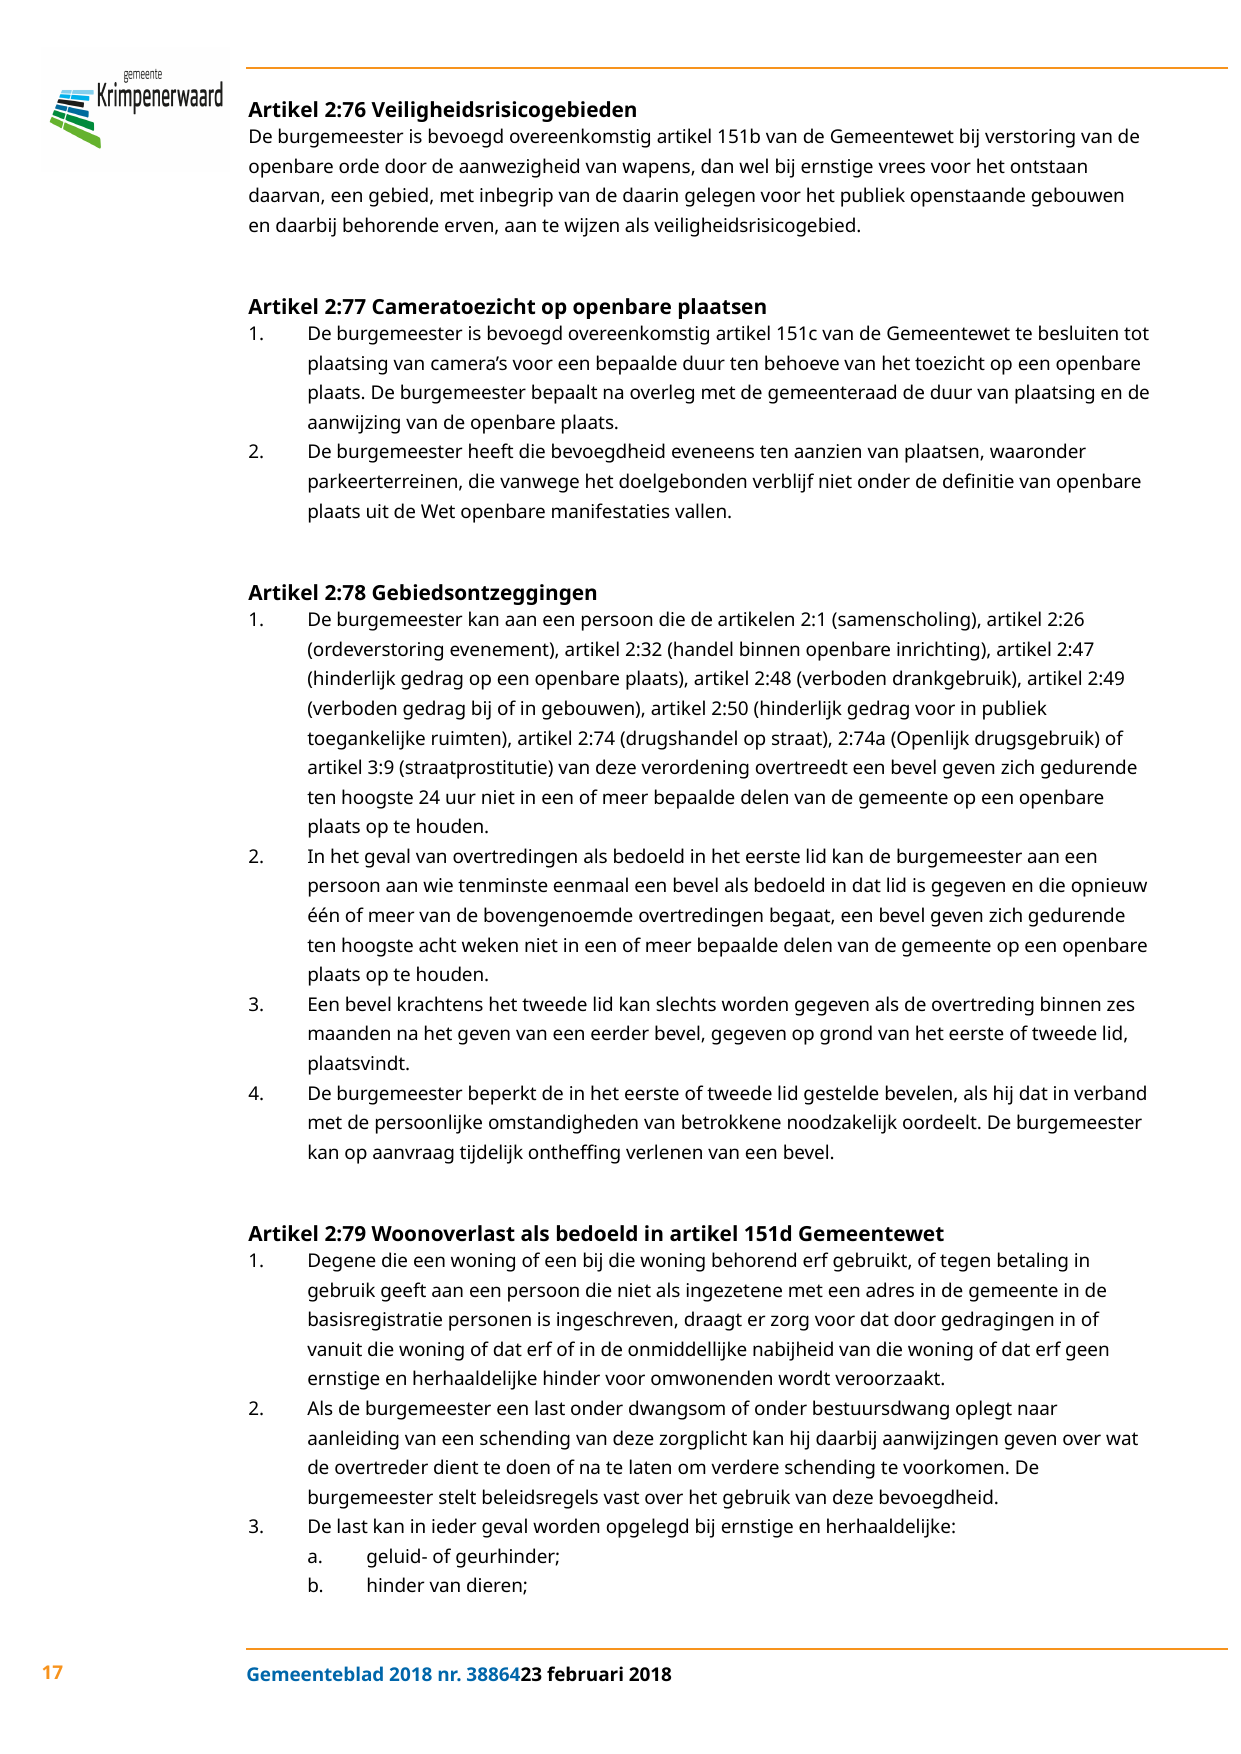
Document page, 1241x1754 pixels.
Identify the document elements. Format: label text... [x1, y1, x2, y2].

list De last kan in ieder geval worden opgelegd bij ernstige en herhaaldelijke: [248, 1513, 1152, 1539]
list In het geval van overtredingen als bedoeld in het eerste lid kan de burgemeester aan een persoon aan wie tenminste eenmaal een bevel als bedoeld in dat lid is gegeven en die opnieuw één of meer van de bovengenoemde overtredingen begaat, een bevel geven zich gedurende ten hoogste acht weken niet in een of meer bepaalde delen van de gemeente op een openbare plaats op te houden. [248, 843, 1152, 987]
text Artikel 2:79 Woonoverlast als bedoeld in artikel 151d Gemeentewet [248, 1219, 1152, 1247]
text De burgemeester is bevoegd overeenkomstig artikel 151b van de Gemeentewet bij verstoring van de openbare orde door de aanwezigheid van wapens, dan wel bij ernstige vrees voor het ontstaan daarvan, een gebied, met inbegrip van de daarin gelegen voor het publiek openstaande gebouwen en daarbij behorende erven, aan te wijzen als veiligheidsrisicogebied. [248, 123, 1152, 238]
text Artikel 2:76 Veiligheidsrisicogebieden [248, 95, 1152, 123]
list Degene die een woning of een bij die woning behorend erf gebruikt, of tegen betaling in gebruik geeft aan een persoon die niet als ingezetene met een adres in de gemeente in de basisregistratie personen is ingeschreven, draagt er zorg voor dat door gedragingen in of vanuit die woning of dat erf of in de onmiddellijke nabijheid van die woning of dat erf geen ernstige en herhaaldelijke hinder voor omwonenden wordt veroorzaakt. [248, 1247, 1152, 1391]
text Artikel 2:78 Gebiedsontzeggingen [248, 578, 1152, 606]
list Een bevel krachtens het tweede lid kan slechts worden gegeven als de overtreding binnen zes maanden na het geven van een eerder bevel, gegeven op grond van het eerste of tweede lid, plaatsvindt. [248, 991, 1152, 1076]
list De burgemeester heeft die bevoegdheid eveneens ten aanzien van plaatsen, waaronder parkeerterreinen, die vanwege het doelgebonden verblijf niet onder de definitie van openbare plaats uit de Wet openbare manifestaties vallen. [248, 439, 1152, 524]
list Als de burgemeester een last onder dwangsom of onder bestuursdwang oplegt naar aanleiding van een schending van deze zorgplicht kan hij daarbij aanwijzingen geven over wat de overtreder dient te doen of na te laten om verdere schending te voorkomen. De burgemeester stelt beleidsregels vast over het gebruik van deze bevoegdheid. [248, 1395, 1152, 1510]
list geluid- of geurhinder; [307, 1543, 1152, 1569]
text Artikel 2:77 Cameratoezicht op openbare plaatsen [248, 292, 1152, 320]
list De burgemeester beperkt de in het eerste of tweede lid gestelde bevelen, als hij dat in verband met de persoonlijke omstandigheden van betrokkene noodzakelijk oordeelt. De burgemeester kan op aanvraag tijdelijk ontheffing verlenen van een bevel. [248, 1080, 1152, 1164]
picture [41, 47, 231, 172]
list De burgemeester is bevoegd overeenkomstig artikel 151c van de Gemeentewet te besluiten tot plaatsing van camera’s voor een bepaalde duur ten behoeve van het toezicht op een openbare plaats. De burgemeester bepaalt na overleg met de gemeenteraad de duur van plaatsing en de aanwijzing van de openbare plaats. [248, 320, 1152, 435]
list De burgemeester kan aan een persoon die de artikelen 2:1 (samenscholing), artikel 2:26 (ordeverstoring evenement), artikel 2:32 (handel binnen openbare inrichting), artikel 2:47 (hinderlijk gedrag op een openbare plaats), artikel 2:48 (verboden drankgebruik), artikel 2:49 (verboden gedrag bij of in gebouwen), artikel 2:50 (hinderlijk gedrag voor in publiek toegankelijke ruimten), artikel 2:74 (drugshandel op straat), 2:74a (Openlijk drugsgebruik) of artikel 3:9 (straatprostitutie) van deze verordening overtreedt een bevel geven zich gedurende ten hoogste 24 uur niet in een of meer bepaalde delen van de gemeente op een openbare plaats op te houden. [248, 606, 1152, 839]
list hinder van dieren; [307, 1573, 1152, 1598]
